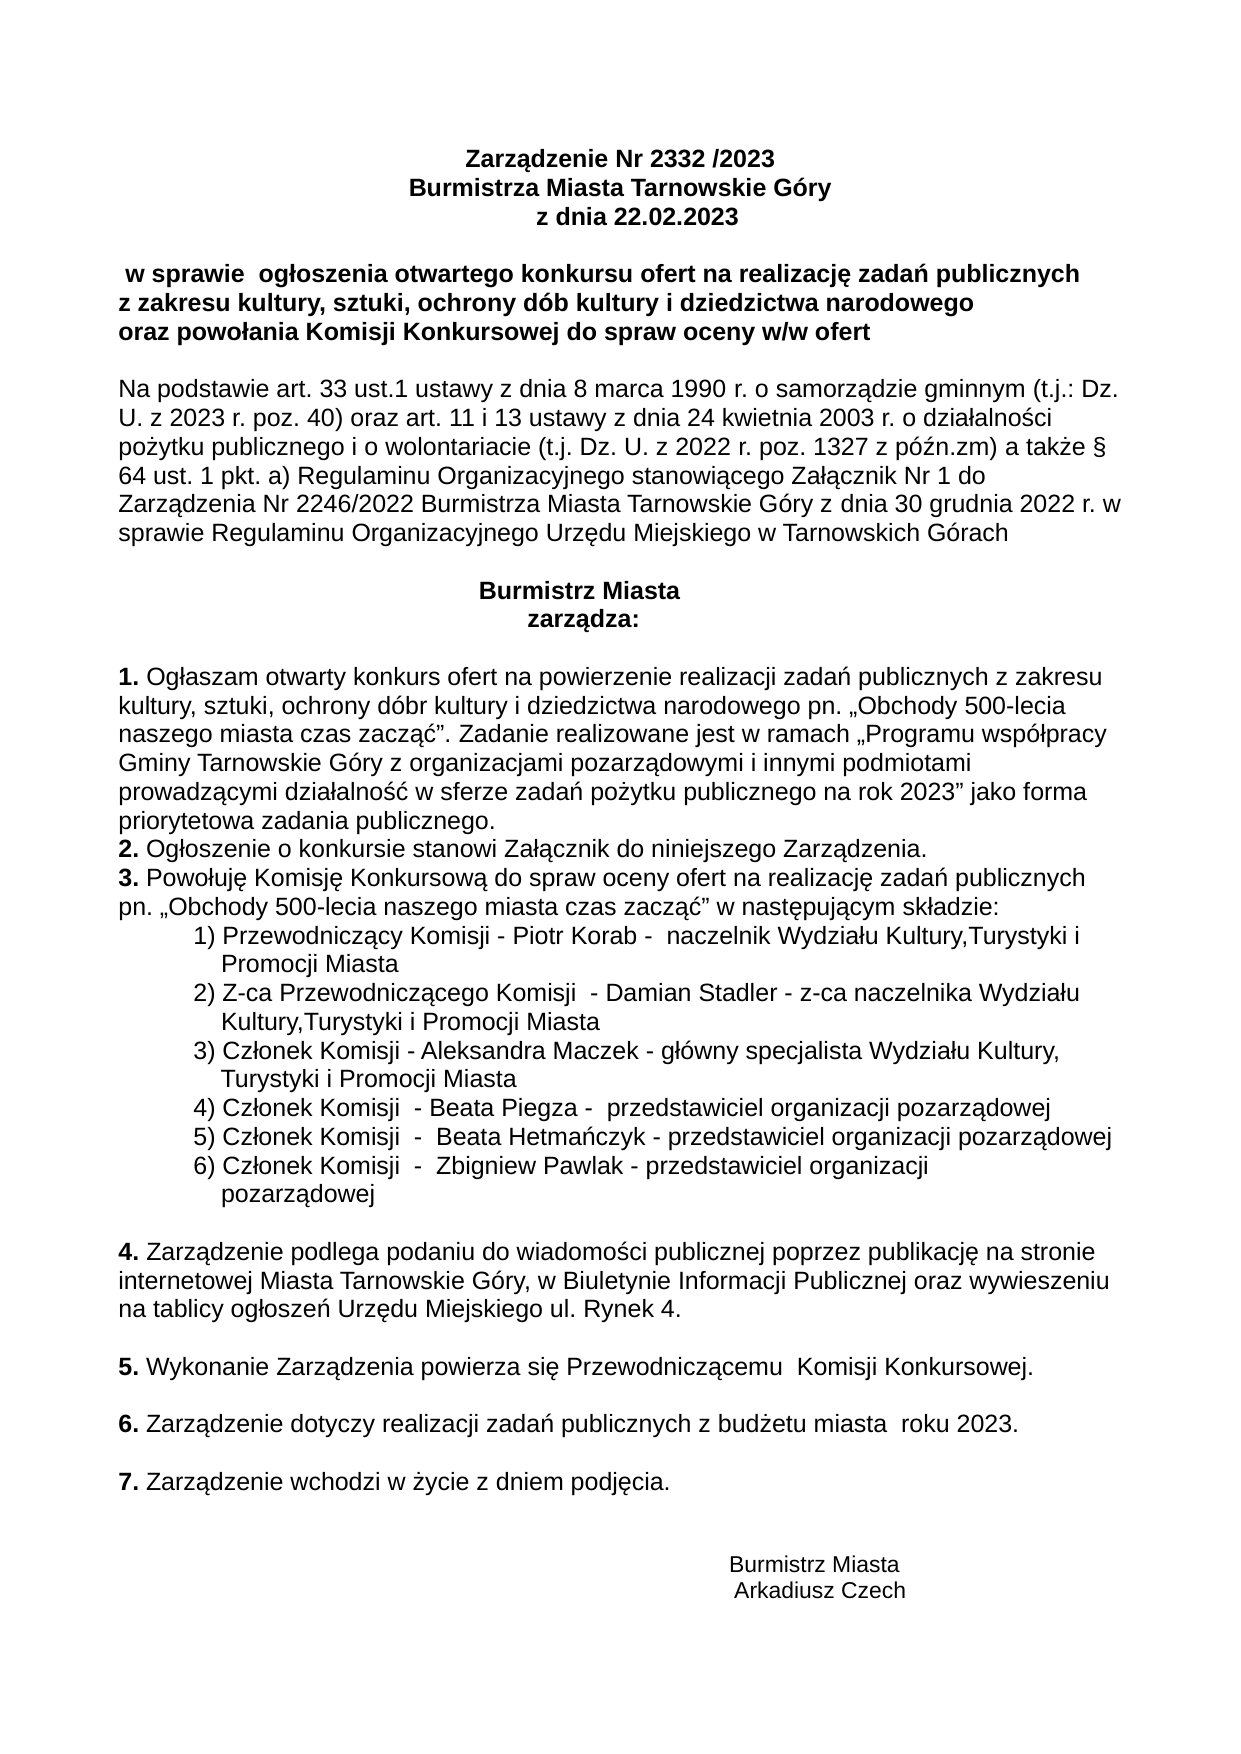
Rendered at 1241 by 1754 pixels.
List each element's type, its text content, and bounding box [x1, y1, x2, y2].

list Turystyki i Promocji Miasta [156, 1064, 1122, 1093]
text 1. Ogłaszam otwarty konkurs ofert na powierzenie realizacji zadań publicznych z zakresu kultury, sztuki, ochrony dóbr kultury i dziedzictwa narodowego pn. „Obchody 500-lecia naszego miasta czas zacząć”. Zadanie realizowane jest w ramach „Programu współpracy Gminy Tarnowskie Góry z organizacjami pozarządowymi i innymi podmiotami prowadzącymi działalność w sferze zadań pożytku publicznego na rok 2023” jako forma priorytetowa zadania publicznego. [118, 662, 1122, 834]
text Burmistrz Miasta [118, 576, 1122, 604]
list 3) Członek Komisji - Aleksandra Maczek - główny specjalista Wydziału Kultury, [156, 1036, 1122, 1064]
list 5) Członek Komisji - Beata Hetmańczyk - przedstawiciel organizacji pozarządowej [156, 1122, 1122, 1151]
list 4) Członek Komisji - Beata Piegza - przedstawiciel organizacji pozarządowej [156, 1093, 1122, 1122]
list 2) Z-ca Przewodniczącego Komisji - Damian Stadler - z-ca naczelnika Wydziału [156, 978, 1122, 1007]
text Arkadiusz Czech [118, 1577, 1122, 1603]
list Promocji Miasta [156, 949, 1122, 978]
list pozarządowej [156, 1179, 1122, 1208]
text 2. Ogłoszenie o konkursie stanowi Załącznik do niniejszego Zarządzenia. [118, 834, 1122, 863]
text w sprawie ogłoszenia otwartego konkursu ofert na realizację zadań publicznych [118, 259, 1122, 288]
text 4. Zarządzenie podlega podaniu do wiadomości publicznej poprzez publikację na stronie internetowej Miasta Tarnowskie Góry, w Biuletynie Informacji Publicznej oraz wywieszeniu na tablicy ogłoszeń Urzędu Miejskiego ul. Rynek 4. [118, 1237, 1122, 1323]
text 5. Wykonanie Zarządzenia powierza się Przewodniczącemu Komisji Konkursowej. [118, 1352, 1122, 1381]
text Burmistrz Miasta [118, 1551, 1122, 1577]
list Na podstawie art. 33 ust.1 ustawy z dnia 8 marca 1990 r. o samorządzie gminnym (t.j.: Dz. U. z 2023 r. poz. 40) oraz art. 11 i 13 ustawy z dnia 24 kwietnia 2003 r. o działalności pożytku publicznego i o wolontariacie (t.j. Dz. U. z 2022 r. poz. 1327 z późn.zm) a także § 64 ust. 1 pkt. a) Regulaminu Organizacyjnego stanowiącego Załącznik Nr 1 do Zarządzenia Nr 2246/2022 Burmistrza Miasta Tarnowskie Góry z dnia 30 grudnia 2022 r. w sprawie Regulaminu Organizacyjnego Urzędu Miejskiego w Tarnowskich Górach [118, 374, 1122, 547]
text 3. Powołuję Komisję Konkursową do spraw oceny ofert na realizację zadań publicznych pn. „Obchody 500-lecia naszego miasta czas zacząć” w następującym składzie: [118, 863, 1122, 921]
list Kultury,Turystyki i Promocji Miasta [156, 1007, 1122, 1036]
text z dnia 22.02.2023 [118, 202, 1122, 231]
list 6) Członek Komisji - Zbigniew Pawlak - przedstawiciel organizacji [156, 1151, 1122, 1179]
text Burmistrza Miasta Tarnowskie Góry [118, 173, 1122, 202]
text oraz powołania Komisji Konkursowej do spraw oceny w/w ofert [118, 317, 1122, 346]
text 7. Zarządzenie wchodzi w życie z dniem podjęcia. [118, 1467, 1122, 1496]
text z zakresu kultury, sztuki, ochrony dób kultury i dziedzictwa narodowego [118, 288, 1122, 317]
text 6. Zarządzenie dotyczy realizacji zadań publicznych z budżetu miasta roku 2023. [118, 1409, 1122, 1438]
list 1) Przewodniczący Komisji - Piotr Korab - naczelnik Wydziału Kultury,Turystyki i [156, 921, 1122, 949]
text Zarządzenie Nr 2332 /2023 [118, 144, 1122, 173]
text zarządza: [118, 604, 1122, 633]
